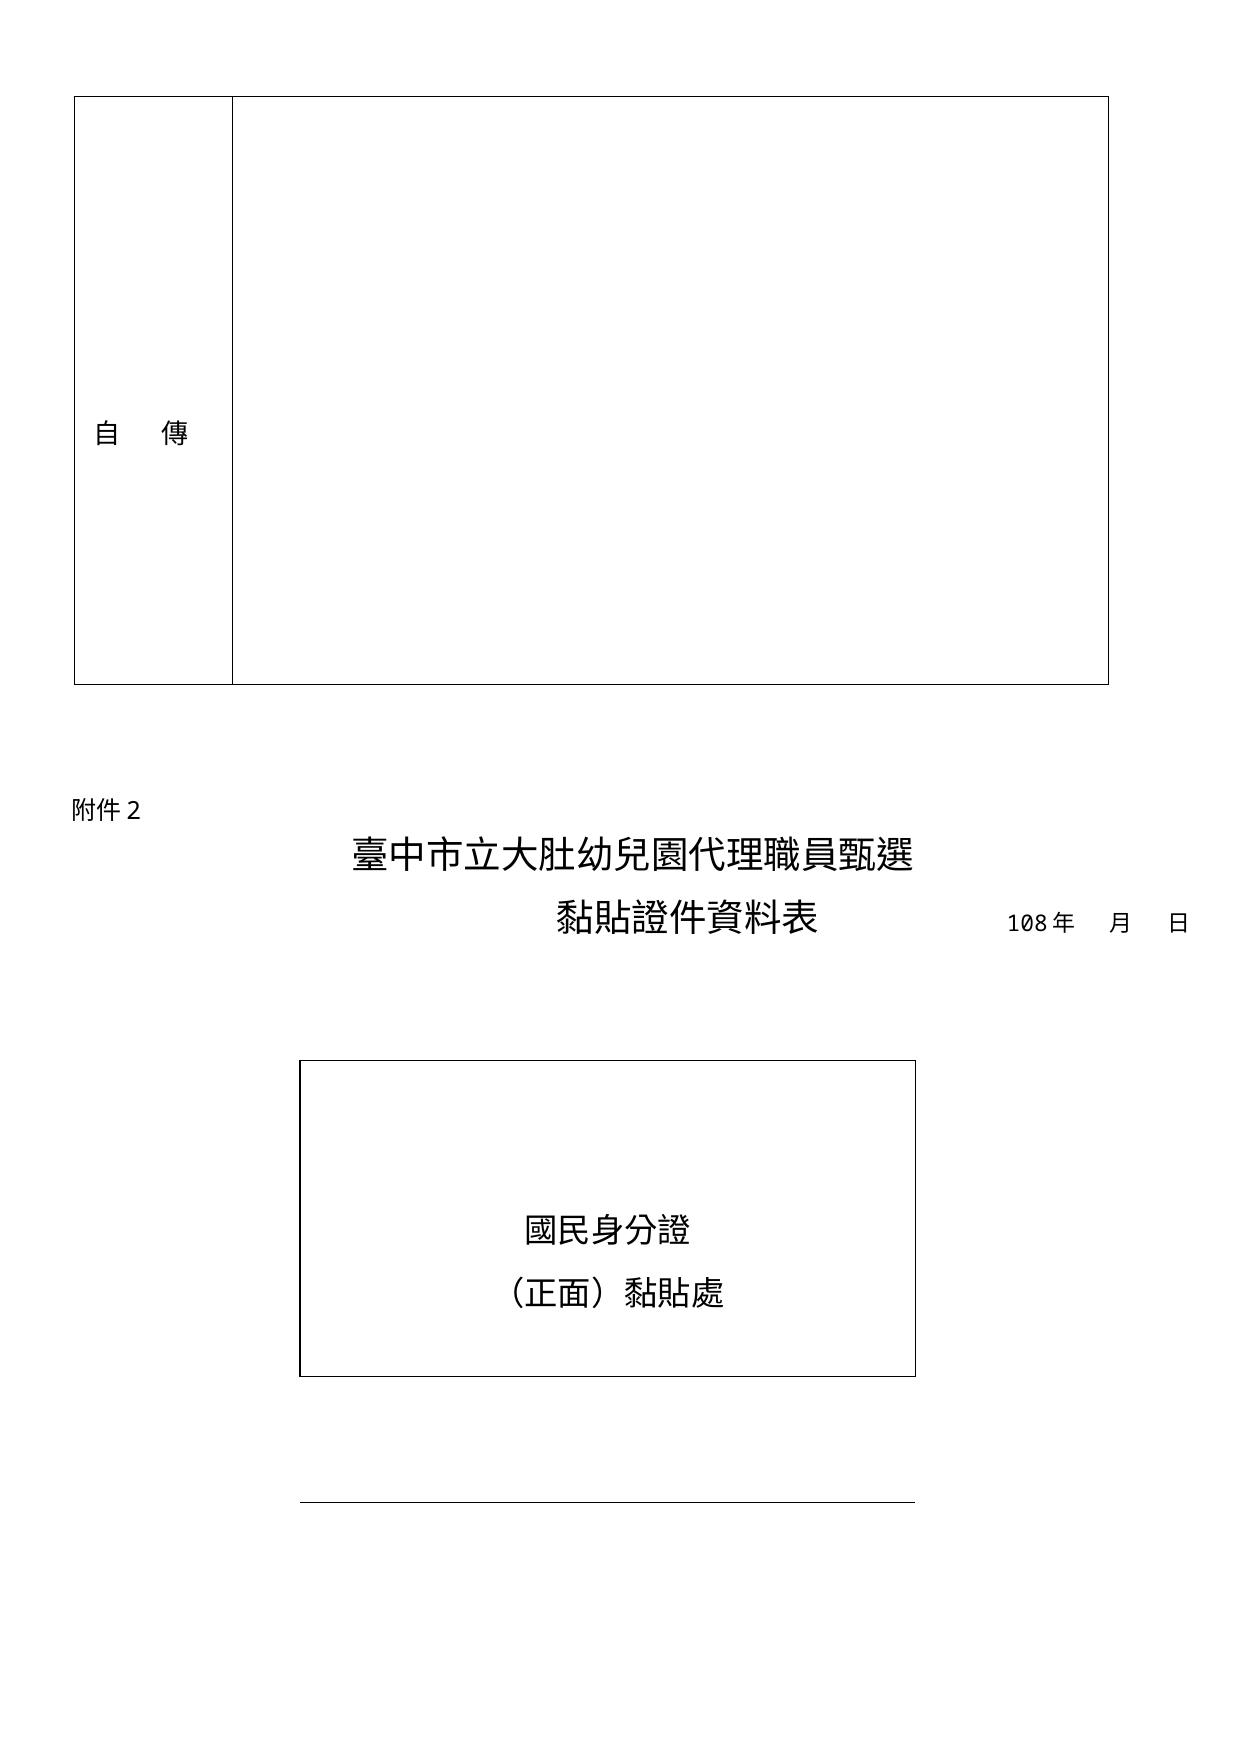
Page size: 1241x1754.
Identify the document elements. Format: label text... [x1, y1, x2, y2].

text 黏貼證件資料表 108年 月 日 [75, 873, 1190, 935]
table_cell [300, 1377, 915, 1502]
table_cell 自 傳 [75, 97, 232, 684]
table_header 國民身分證 （正面）黏貼處 [301, 1061, 915, 1376]
text 臺中市立大肚幼兒園代理職員甄選 [56, 783, 1190, 873]
text 附件2 [71, 790, 170, 827]
table_cell [233, 97, 1108, 684]
